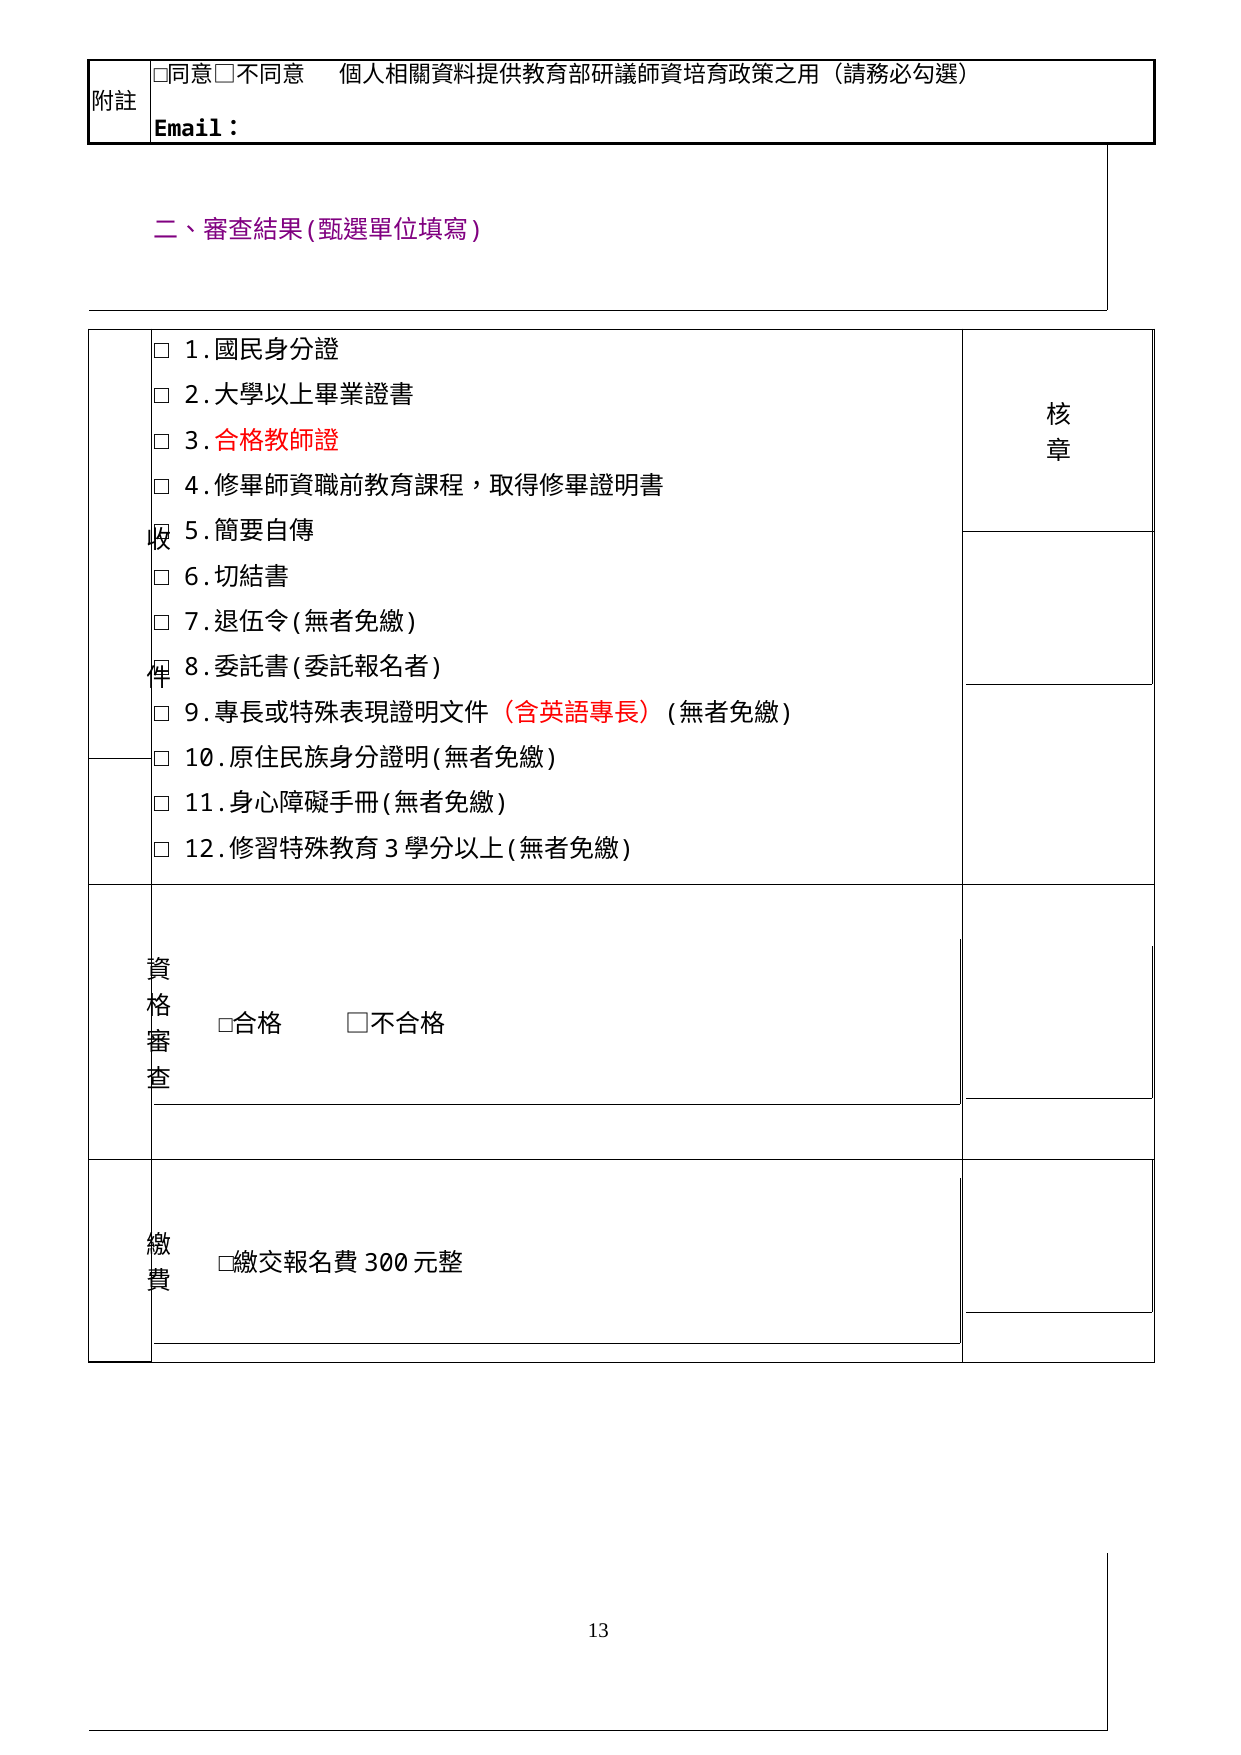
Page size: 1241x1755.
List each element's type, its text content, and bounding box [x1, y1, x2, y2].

table_cell □合格 □不合格 [152, 885, 962, 1159]
table_cell [963, 1160, 1154, 1362]
table_header 收 件 [89, 759, 151, 884]
text 二、審查結果(甄選單位填寫) [89, 145, 1107, 310]
table_cell 繳費 [89, 1160, 151, 1361]
table_cell 資格審查 [89, 885, 151, 1159]
table_header 附註 [90, 61, 150, 142]
table_cell [963, 885, 1154, 1159]
table_cell [963, 532, 1154, 884]
table_header □同意□不同意 個人相關資料提供教育部研議師資培育政策之用（請務必勾選） Email： [151, 61, 1153, 142]
table_header 核 章 [963, 330, 1152, 531]
table_cell □繳交報名費300元整 [152, 1160, 962, 1362]
table_header □ 1.國民身分證 □ 2.大學以上畢業證書 □ 3.合格教師證 □ 4.修畢師資職前教育課程，取得修畢證明書 □ 5.簡要自傳 □ 6.切結書 □ 7.退伍令(無者免繳) □ 8.委託書(委託報名者) □ 9.專長或特殊表現證明文件（含英語專長）(無者免繳) □ 10.原住民族身分證明(無者免繳) □ 11.身心障礙手冊(無者免繳) □ 12.修習特殊教育3學分以上(無者免繳) [152, 330, 962, 884]
table_header 收 件 [89, 330, 151, 758]
